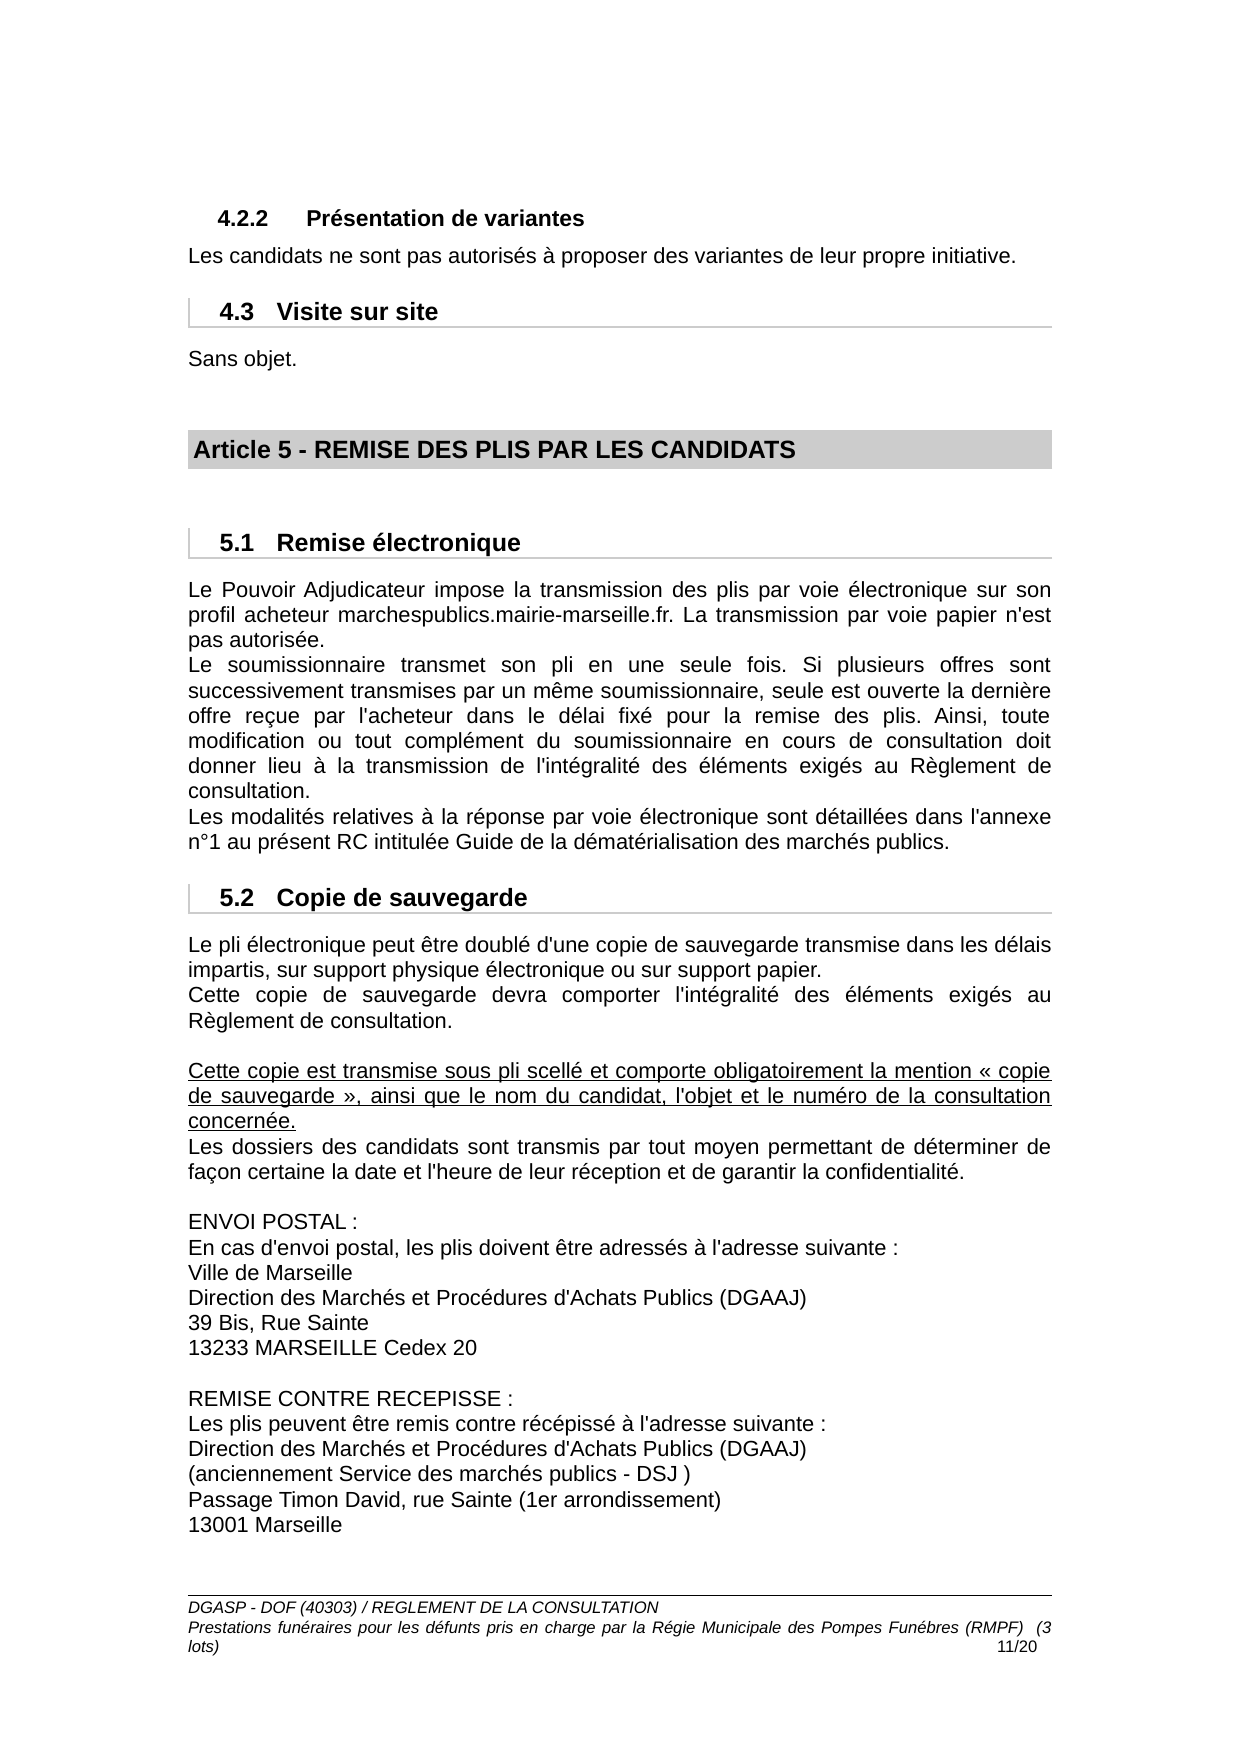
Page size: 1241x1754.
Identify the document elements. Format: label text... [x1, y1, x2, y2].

text (anciennement Service des marchés publics - DSJ ) [188, 1461, 1052, 1487]
text Les candidats ne sont pas autorisés à proposer des variantes de leur propre initiative. [188, 243, 1052, 268]
text Direction des Marchés et Procédures d'Achats Publics (DGAAJ) [188, 1436, 1052, 1461]
text Les modalités relatives à la réponse par voie électronique sont détaillées dans l'annexe n°1 au présent RC intitulée Guide de la dématérialisation des marchés publics. [188, 803, 1052, 854]
text Le Pouvoir Adjudicateur impose la transmission des plis par voie électronique sur son profil acheteur marchespublics.mairie-marseille.fr. La transmission par voie papier n'est pas autorisée. [188, 577, 1052, 652]
subtitle REMISE DES PLIS PAR LES CANDIDATS [190, 432, 1050, 467]
text ENVOI POSTAL : [188, 1209, 1052, 1234]
text Ville de Marseille [188, 1260, 1052, 1285]
text Direction des Marchés et Procédures d'Achats Publics (DGAAJ) [188, 1285, 1052, 1310]
subtitle Remise électronique [190, 528, 1052, 557]
text Le soumissionnaire transmet son pli en une seule fois. Si plusieurs offres sont successivement transmises par un même soumissionnaire, seule est ouverte la dernière offre reçue par l'acheteur dans le délai fixé pour la remise des plis. Ainsi, toute modification ou tout complément du soumissionnaire en cours de consultation doit donner lieu à la transmission de l'intégralité des éléments exigés au Règlement de consultation. [188, 652, 1052, 803]
text En cas d'envoi postal, les plis doivent être adressés à l'adresse suivante : [188, 1234, 1052, 1260]
text Cette copie est transmise sous pli scellé et comporte obligatoirement la mention « copie [188, 1058, 1052, 1080]
text Le pli électronique peut être doublé d'une copie de sauvegarde transmise dans les délais impartis, sur support physique électronique ou sur support papier. [188, 932, 1052, 982]
text de sauvegarde », ainsi que le nom du candidat, l'objet et le numéro de la consultation [188, 1081, 1052, 1105]
text 39 Bis, Rue Sainte [188, 1310, 1052, 1335]
text Les dossiers des candidats sont transmis par tout moyen permettant de déterminer de façon certaine la date et l'heure de leur réception et de garantir la confidentialité. [188, 1134, 1052, 1184]
text Cette copie de sauvegarde devra comporter l'intégralité des éléments exigés au Règlement de consultation. [188, 982, 1052, 1033]
text 13001 Marseille [188, 1512, 1052, 1537]
text concernée. [188, 1106, 1052, 1134]
text 13233 MARSEILLE Cedex 20 [188, 1335, 1052, 1361]
text Sans objet. [188, 346, 1052, 371]
subtitle Visite sur site [188, 297, 1052, 326]
subtitle Présentation de variantes [188, 204, 1052, 231]
subtitle Copie de sauvegarde [188, 883, 1052, 912]
text REMISE CONTRE RECEPISSE : [188, 1386, 1052, 1411]
text Les plis peuvent être remis contre récépissé à l'adresse suivante : [188, 1411, 1052, 1436]
text Passage Timon David, rue Sainte (1er arrondissement) [188, 1487, 1052, 1512]
